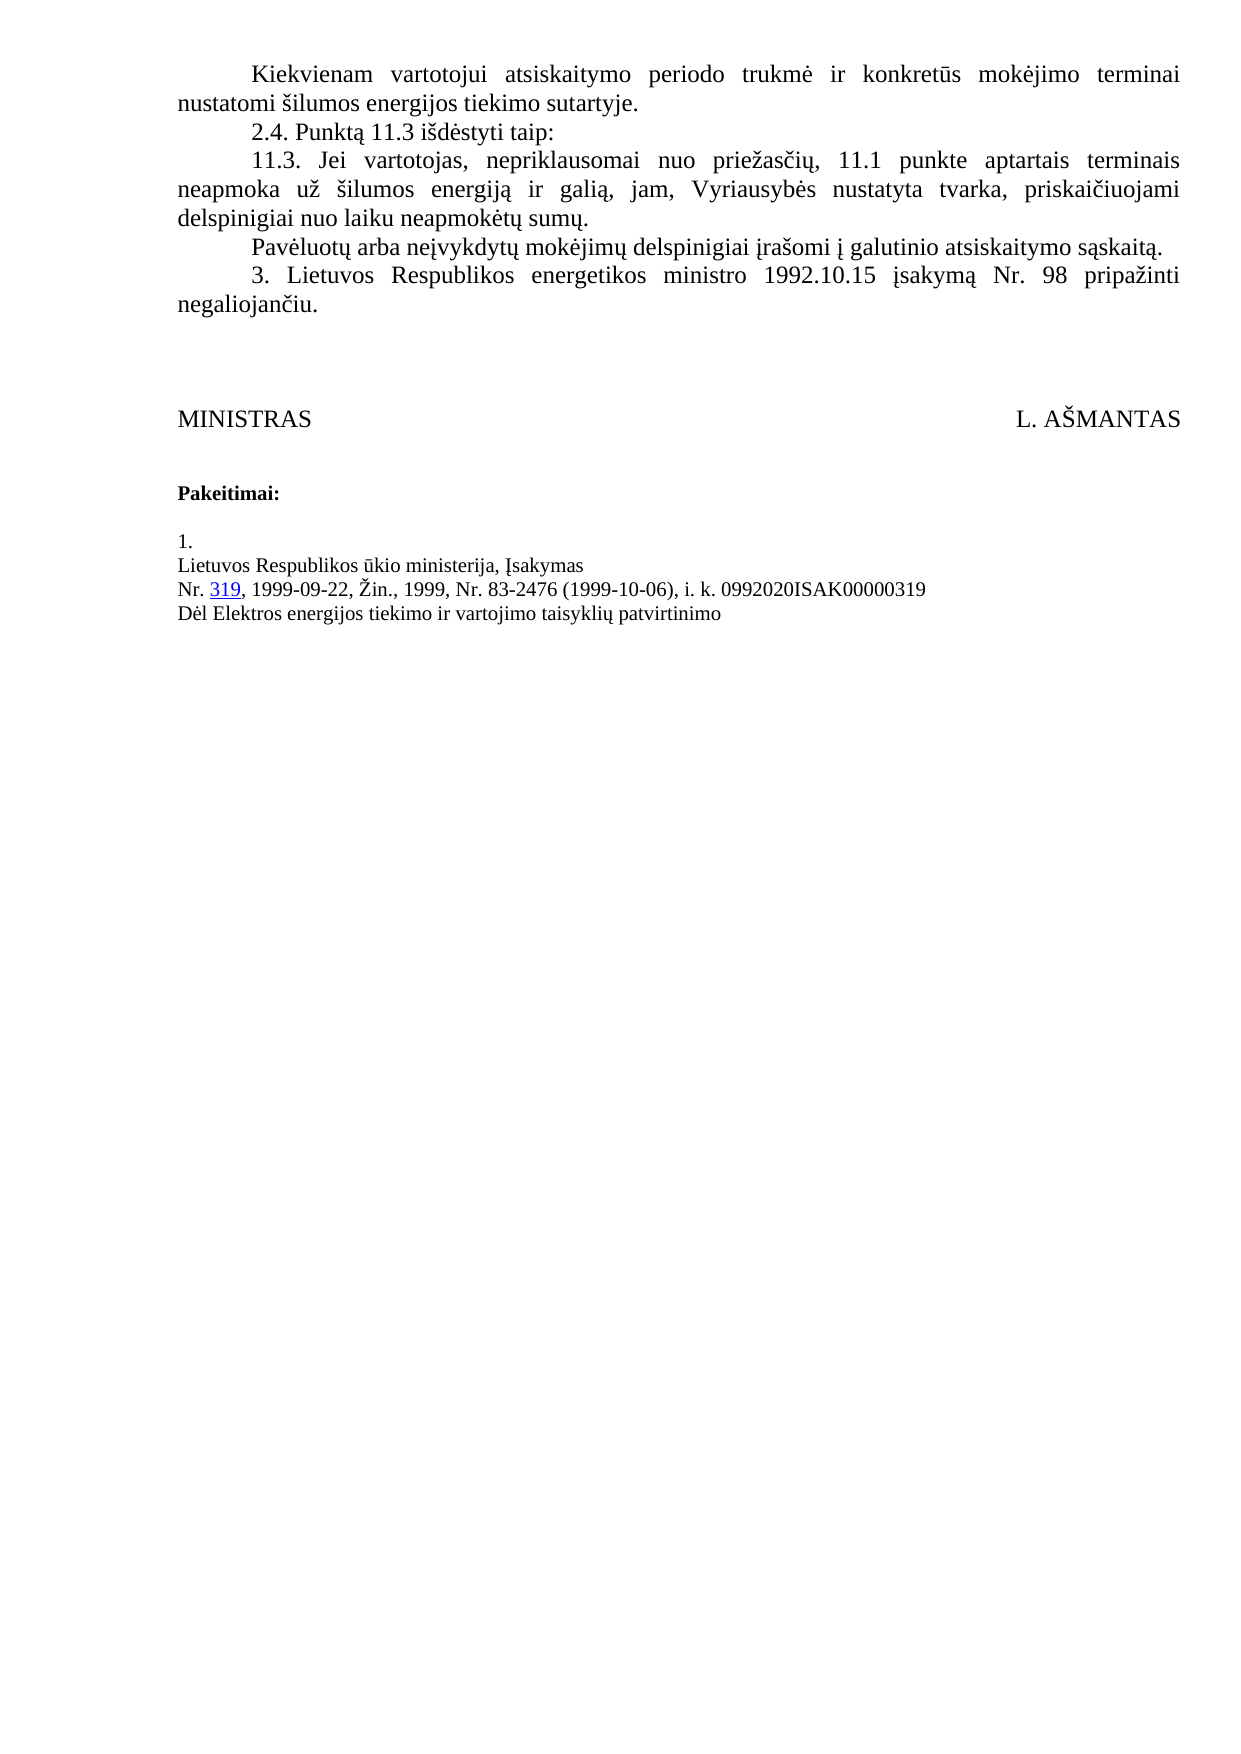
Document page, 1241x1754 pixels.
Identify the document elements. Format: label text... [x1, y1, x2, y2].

text 2.4. Punktą 11.3 išdėstyti taip: [177, 117, 1181, 145]
text 1. [177, 529, 1181, 553]
text Kiekvienam vartotojui atsiskaitymo periodo trukmė ir konkretūs mokėjimo terminai nustatomi šilumos energijos tiekimo sutartyje. [177, 59, 1181, 117]
text Lietuvos Respublikos ūkio ministerija, Įsakymas [177, 553, 1181, 577]
text Dėl Elektros energijos tiekimo ir vartojimo taisyklių patvirtinimo [177, 601, 1181, 625]
text Pakeitimai: [177, 481, 1181, 505]
text MINISTRAS L. AŠMANTAS [177, 404, 1181, 433]
text Pavėluotų arba neįvykdytų mokėjimų delspinigiai įrašomi į galutinio atsiskaitymo sąskaitą. [177, 232, 1181, 260]
text 3. Lietuvos Respublikos energetikos ministro 1992.10.15 įsakymą Nr. 98 pripažinti negaliojančiu. [177, 260, 1181, 318]
text Nr. 319, 1999-09-22, Žin., 1999, Nr. 83-2476 (1999-10-06), i. k. 0992020ISAK00000319 [177, 577, 1181, 601]
text 11.3. Jei vartotojas, nepriklausomai nuo priežasčių, 11.1 punkte aptartais terminais neapmoka už šilumos energiją ir galią, jam, Vyriausybės nustatyta tvarka, priskaičiuojami delspinigiai nuo laiku neapmokėtų sumų. [177, 145, 1181, 232]
